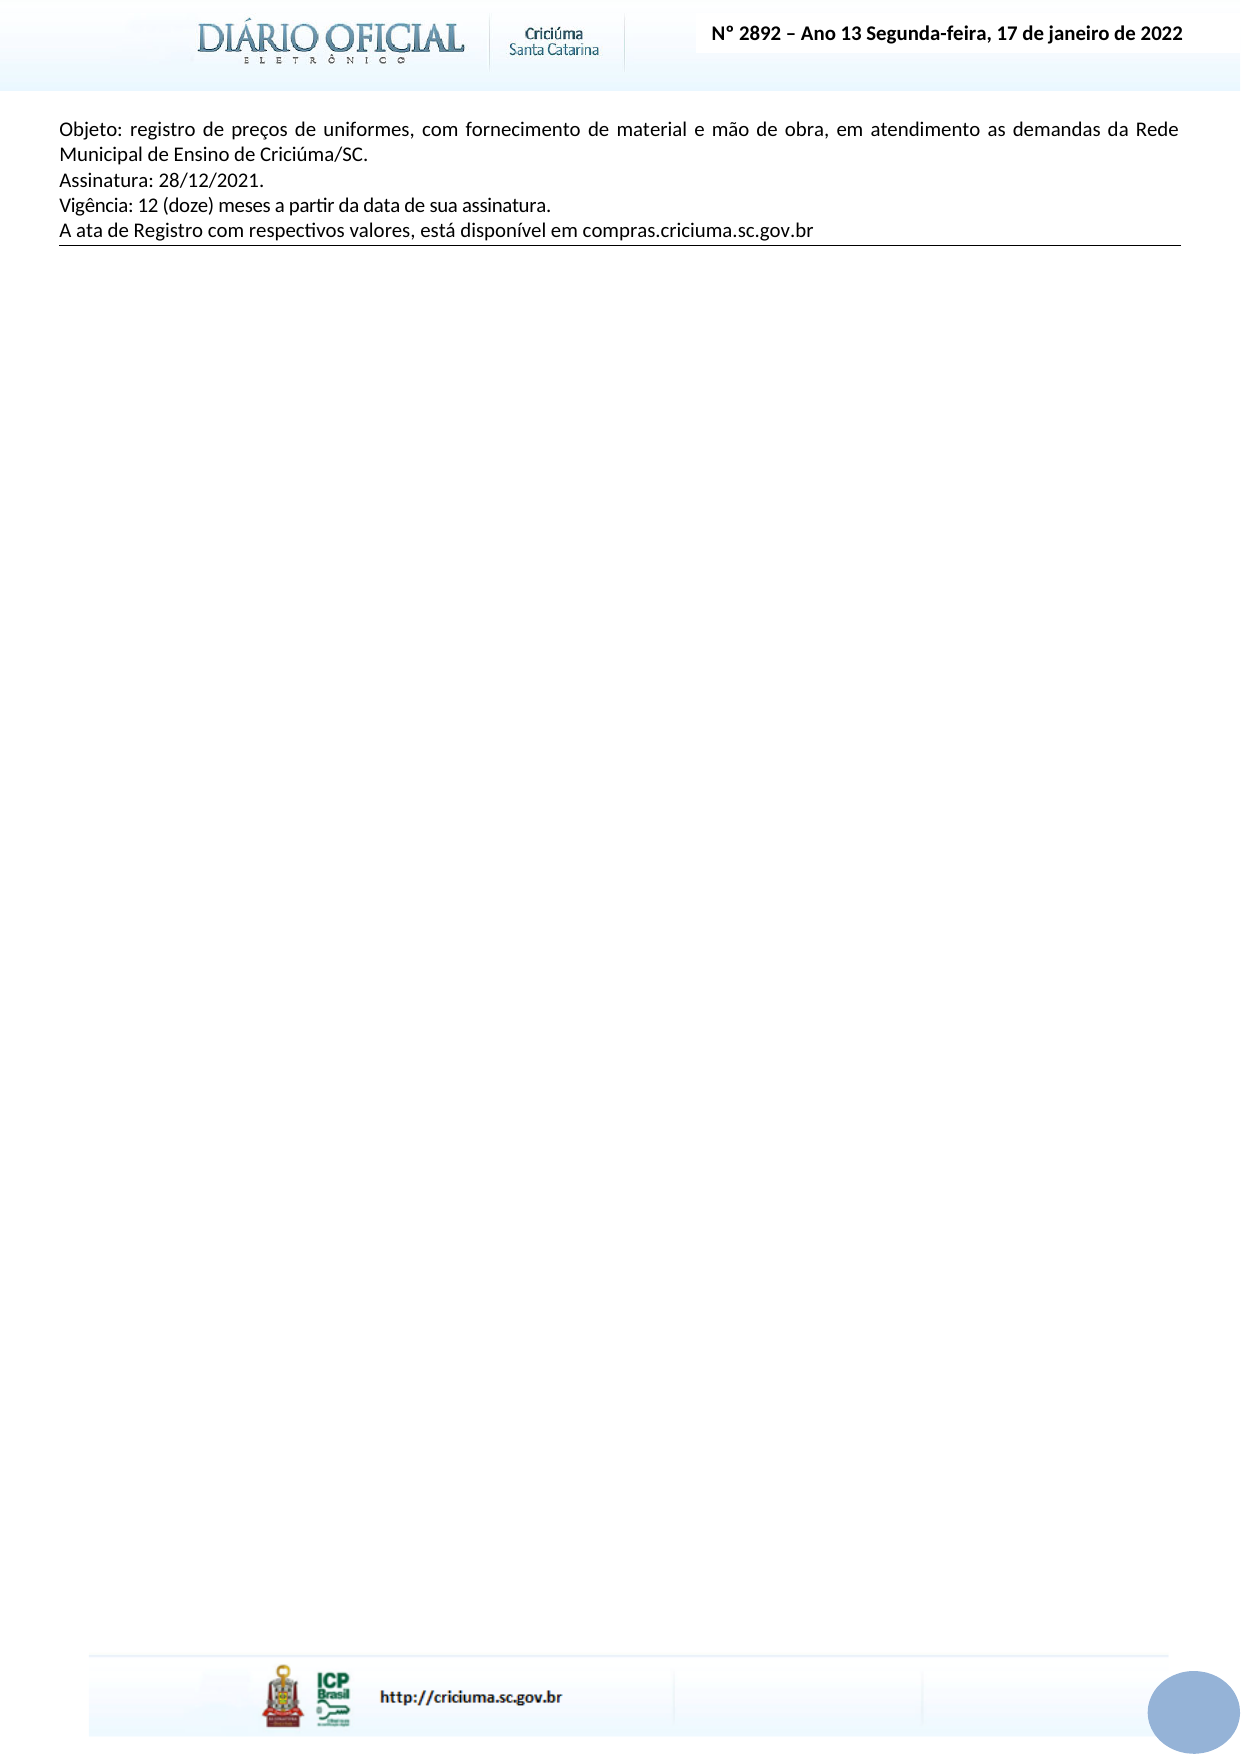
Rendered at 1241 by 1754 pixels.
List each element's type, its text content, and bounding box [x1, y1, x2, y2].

text Vigência: 12 (doze) meses a partir da data de sua assinatura. [59, 192, 1181, 218]
text A ata de Registro com respectivos valores, está disponível em compras.criciuma.sc.gov.br [59, 218, 1181, 245]
text Assinatura: 28/12/2021. [59, 167, 1181, 192]
text Objeto: registro de preços de uniformes, com fornecimento de material e mão de obra, em atendimento as demandas da Rede Municipal de Ensino de Criciúma/SC. [59, 116, 1181, 167]
